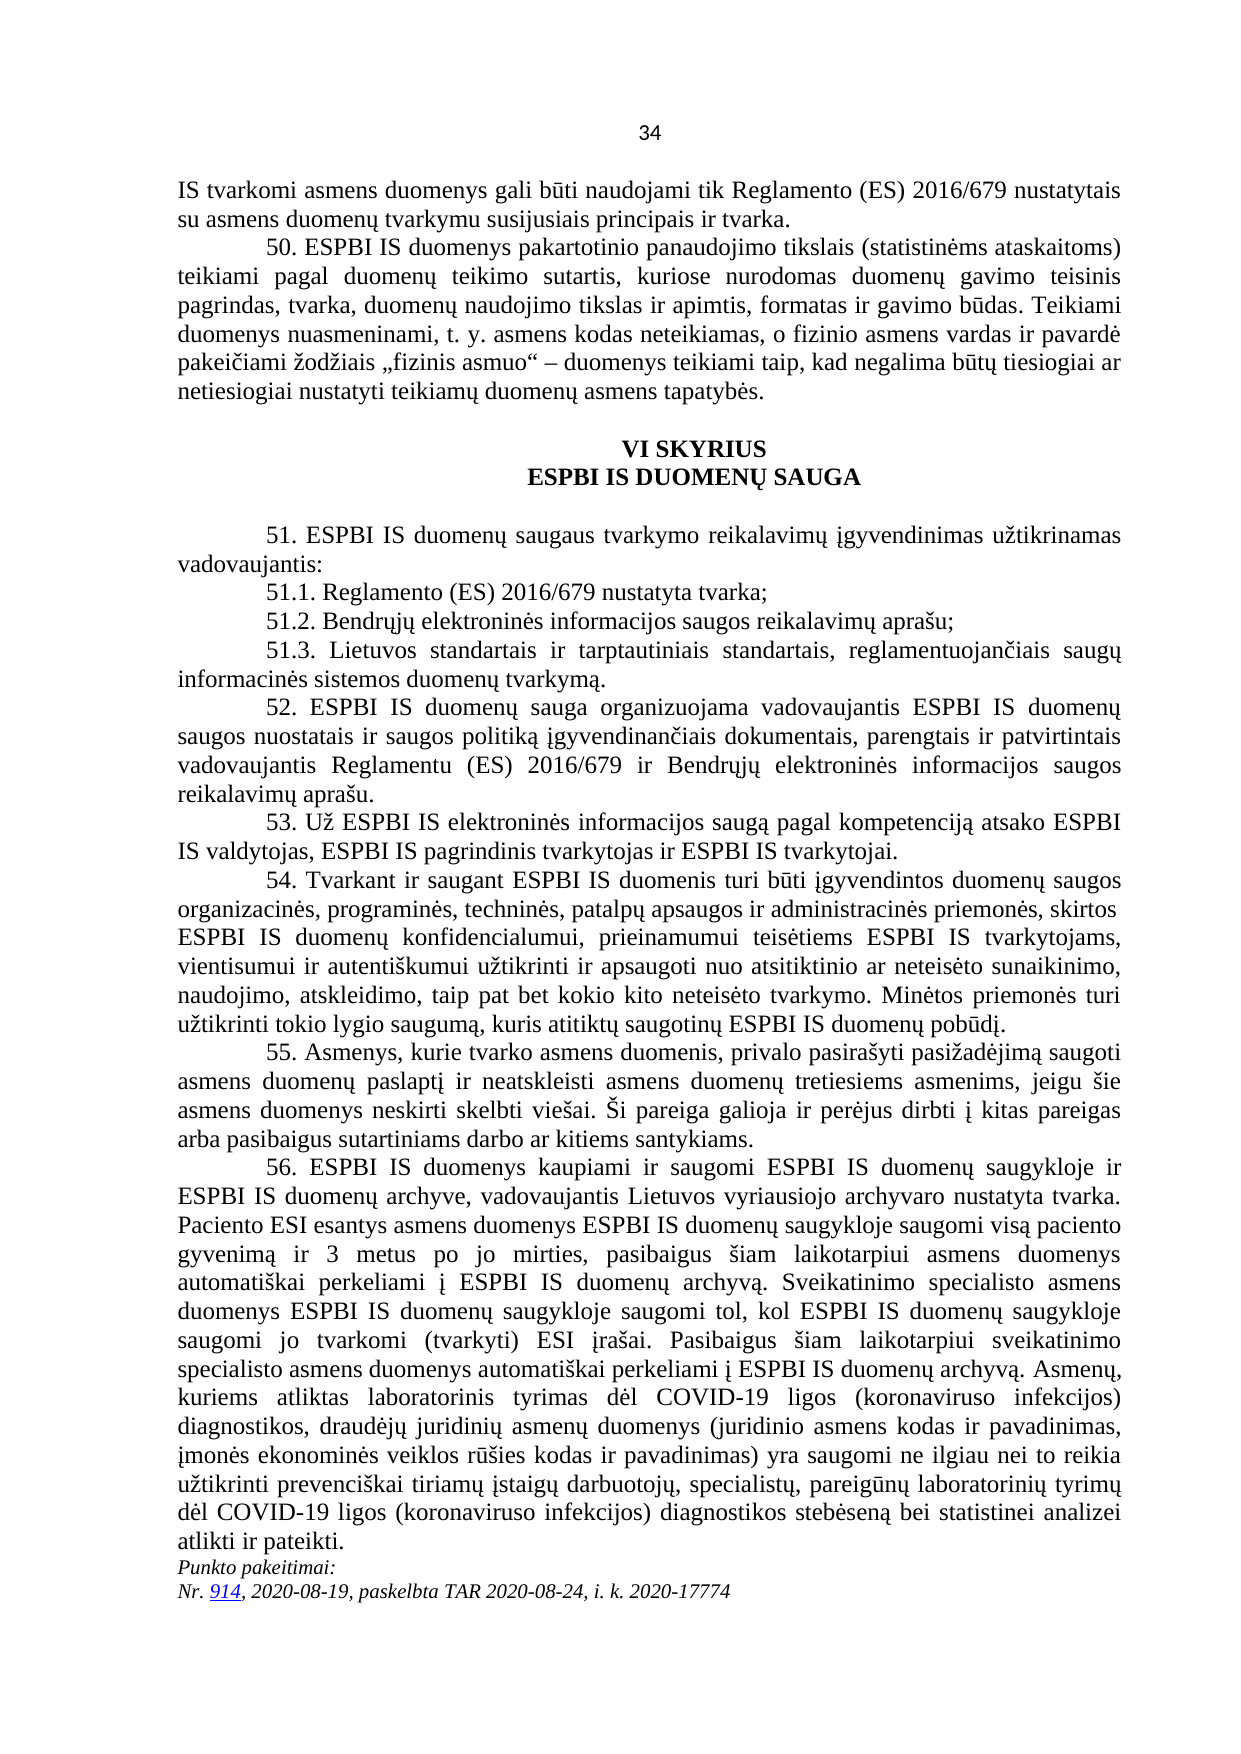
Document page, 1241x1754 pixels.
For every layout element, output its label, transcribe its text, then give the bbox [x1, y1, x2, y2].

text 53. Už ESPBI IS elektroninės informacijos saugą pagal kompetenciją atsako ESPBI IS valdytojas, ESPBI IS pagrindinis tvarkytojas ir ESPBI IS tvarkytojai. [177, 807, 1122, 865]
text 51.3. Lietuvos standartais ir tarptautiniais standartais, reglamentuojančiais saugų informacinės sistemos duomenų tvarkymą. [177, 635, 1122, 692]
text Punkto pakeitimai: [177, 1555, 1122, 1579]
text VI SKYRIUS [177, 434, 1122, 462]
text 55. Asmenys, kurie tvarko asmens duomenis, privalo pasirašyti pasižadėjimą saugoti asmens duomenų paslaptį ir neatskleisti asmens duomenų tretiesiems asmenims, jeigu šie asmens duomenys neskirti skelbti viešai. Ši pareiga galioja ir perėjus dirbti į kitas pareigas arba pasibaigus sutartiniams darbo ar kitiems santykiams. [177, 1037, 1122, 1152]
text ESPBI IS DUOMENŲ SAUGA [177, 462, 1122, 491]
text 54. Tvarkant ir saugant ESPBI IS duomenis turi būti įgyvendintos duomenų saugos organizacinės, programinės, techninės, patalpų apsaugos ir administracinės priemonės, skirtos [177, 865, 1122, 922]
text 51.2. Bendrųjų elektroninės informacijos saugos reikalavimų aprašu; [177, 606, 1122, 635]
text IS tvarkomi asmens duomenys gali būti naudojami tik Reglamento (ES) 2016/679 nustatytais su asmens duomenų tvarkymu susijusiais principais ir tvarka. [177, 175, 1122, 232]
text Nr. 914, 2020-08-19, paskelbta TAR 2020-08-24, i. k. 2020-17774 [177, 1579, 1122, 1603]
text 52. ESPBI IS duomenų sauga organizuojama vadovaujantis ESPBI IS duomenų saugos nuostatais ir saugos politiką įgyvendinančiais dokumentais, parengtais ir patvirtintais vadovaujantis Reglamentu (ES) 2016/679 ir Bendrųjų elektroninės informacijos saugos reikalavimų aprašu. [177, 692, 1122, 807]
text 50. ESPBI IS duomenys pakartotinio panaudojimo tikslais (statistinėms ataskaitoms) teikiami pagal duomenų teikimo sutartis, kuriose nurodomas duomenų gavimo teisinis pagrindas, tvarka, duomenų naudojimo tikslas ir apimtis, formatas ir gavimo būdas. Teikiami duomenys nuasmeninami, t. y. asmens kodas neteikiamas, o fizinio asmens vardas ir pavardė pakeičiami žodžiais „fizinis asmuo“ – duomenys teikiami taip, kad negalima būtų tiesiogiai ar netiesiogiai nustatyti teikiamų duomenų asmens tapatybės. [177, 232, 1122, 405]
text ESPBI IS duomenų konfidencialumui, prieinamumui teisėtiems ESPBI IS tvarkytojams, vientisumui ir autentiškumui užtikrinti ir apsaugoti nuo atsitiktinio ar neteisėto sunaikinimo, naudojimo, atskleidimo, taip pat bet kokio kito neteisėto tvarkymo. Minėtos priemonės turi užtikrinti tokio lygio saugumą, kuris atitiktų saugotinų ESPBI IS duomenų pobūdį. [177, 922, 1122, 1037]
text 56. ESPBI IS duomenys kaupiami ir saugomi ESPBI IS duomenų saugykloje ir ESPBI IS duomenų archyve, vadovaujantis Lietuvos vyriausiojo archyvaro nustatyta tvarka. Paciento ESI esantys asmens duomenys ESPBI IS duomenų saugykloje saugomi visą paciento gyvenimą ir 3 metus po jo mirties, pasibaigus šiam laikotarpiui asmens duomenys automatiškai perkeliami į ESPBI IS duomenų archyvą. Sveikatinimo specialisto asmens duomenys ESPBI IS duomenų saugykloje saugomi tol, kol ESPBI IS duomenų saugykloje saugomi jo tvarkomi (tvarkyti) ESI įrašai. Pasibaigus šiam laikotarpiui sveikatinimo specialisto asmens duomenys automatiškai perkeliami į ESPBI IS duomenų archyvą. Asmenų, kuriems atliktas laboratorinis tyrimas dėl COVID-19 ligos (koronaviruso infekcijos) diagnostikos, draudėjų juridinių asmenų duomenys (juridinio asmens kodas ir pavadinimas, įmonės ekonominės veiklos rūšies kodas ir pavadinimas) yra saugomi ne ilgiau nei to reikia užtikrinti prevenciškai tiriamų įstaigų darbuotojų, specialistų, pareigūnų laboratorinių tyrimų dėl COVID-19 ligos (koronaviruso infekcijos) diagnostikos stebėseną bei statistinei analizei atlikti ir pateikti. [177, 1152, 1122, 1555]
text 51. ESPBI IS duomenų saugaus tvarkymo reikalavimų įgyvendinimas užtikrinamas vadovaujantis: [177, 520, 1122, 577]
text 51.1. Reglamento (ES) 2016/679 nustatyta tvarka; [177, 577, 1122, 606]
